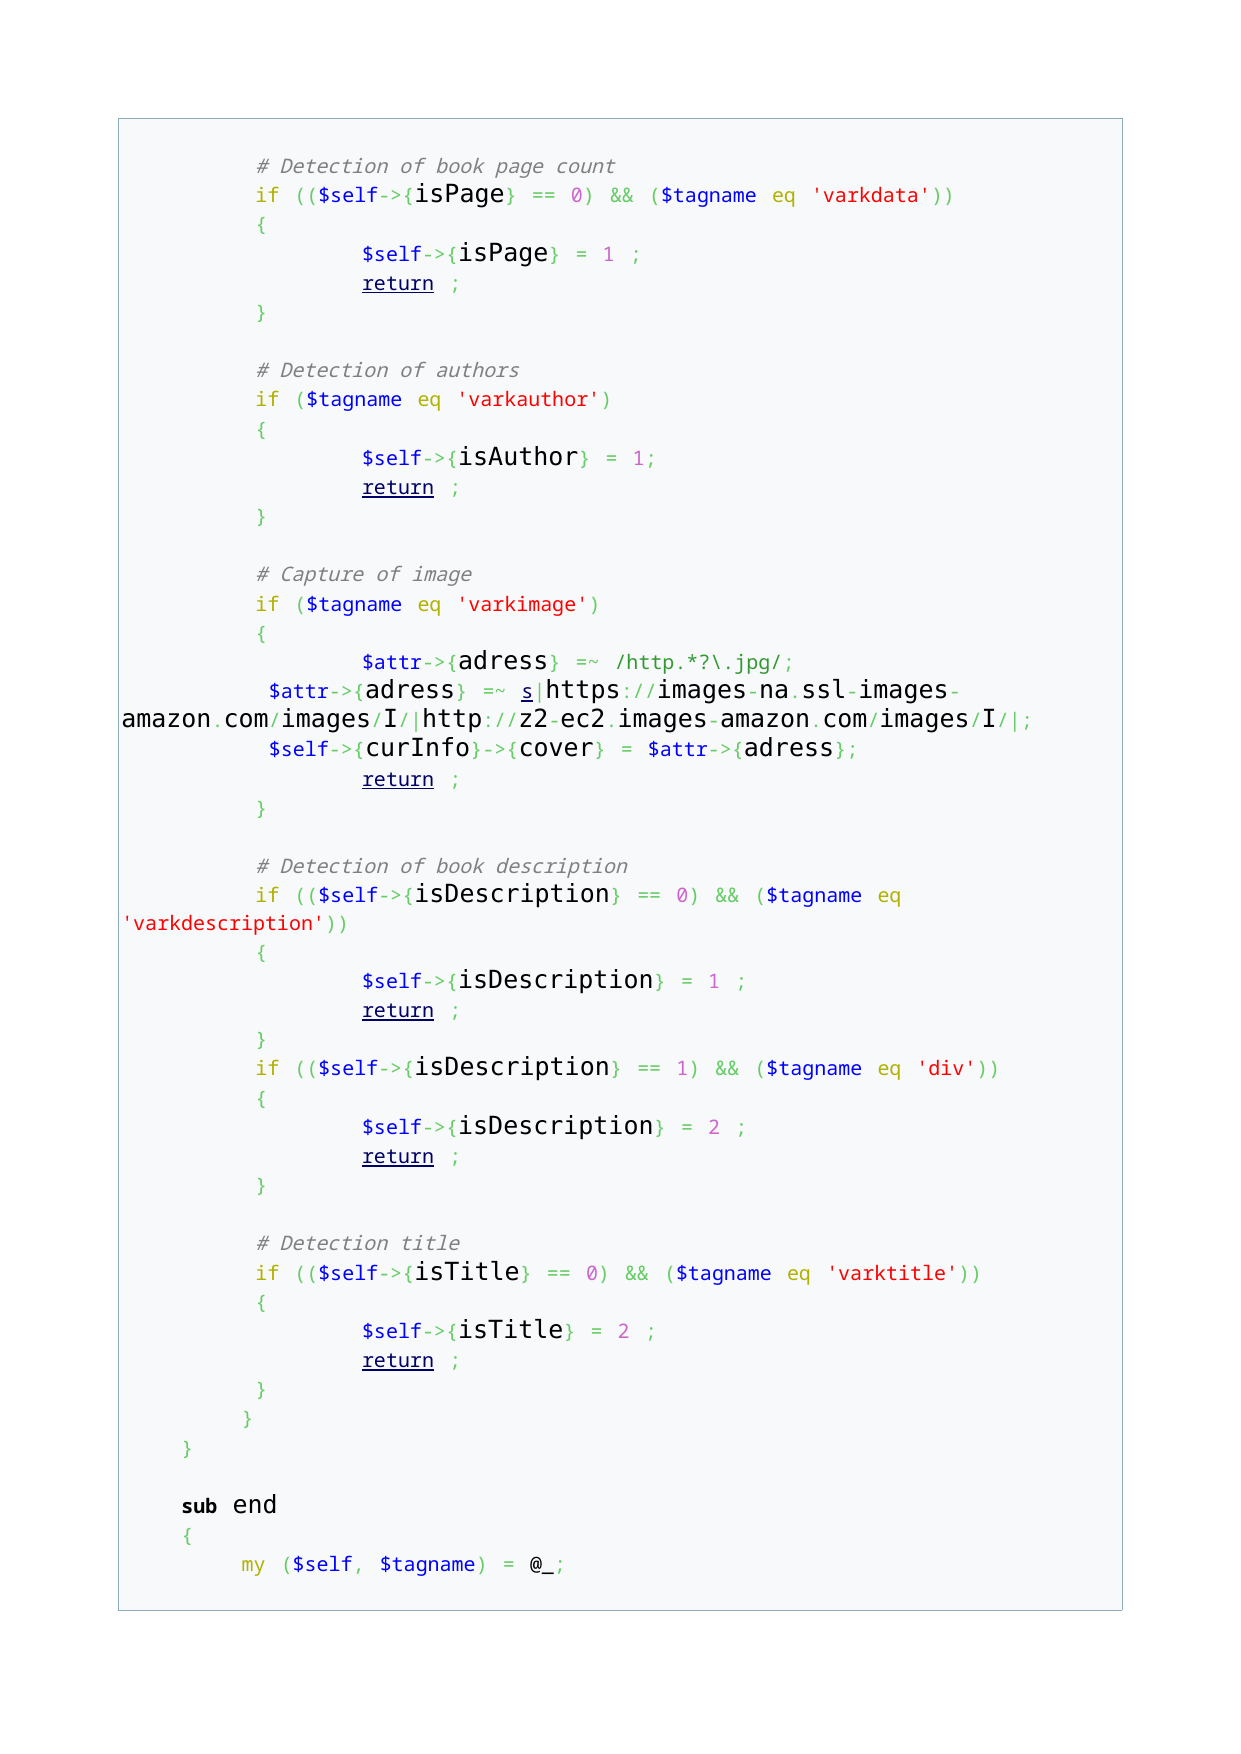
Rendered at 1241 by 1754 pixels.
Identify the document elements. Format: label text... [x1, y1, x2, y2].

table_header # Detection of book page count if (($self->{isPage} == 0) && ($tagname eq 'varkdata')) { $self->{isPage} = 1 ; return ; } # Detection of authors if ($tagname eq 'varkauthor') { $self->{isAuthor} = 1; return ; } # Capture of image if ($tagname eq 'varkimage') { $attr->{adress} =~ /http.*?\.jpg/; $attr->{adress} =~ s|https://images-na.ssl-images-amazon.com/images/I/|http://z2-ec2.images-amazon.com/images/I/|; $self->{curInfo}->{cover} = $attr->{adress}; return ; } # Detection of book description if (($self->{isDescription} == 0) && ($tagname eq 'varkdescription')) { $self->{isDescription} = 1 ; return ; } if (($self->{isDescription} == 1) && ($tagname eq 'div')) { $self->{isDescription} = 2 ; return ; } # Detection title if (($self->{isTitle} == 0) && ($tagname eq 'varktitle')) { $self->{isTitle} = 2 ; return ; } } } sub end { my ($self, $tagname) = @_; [119, 119, 1122, 1610]
